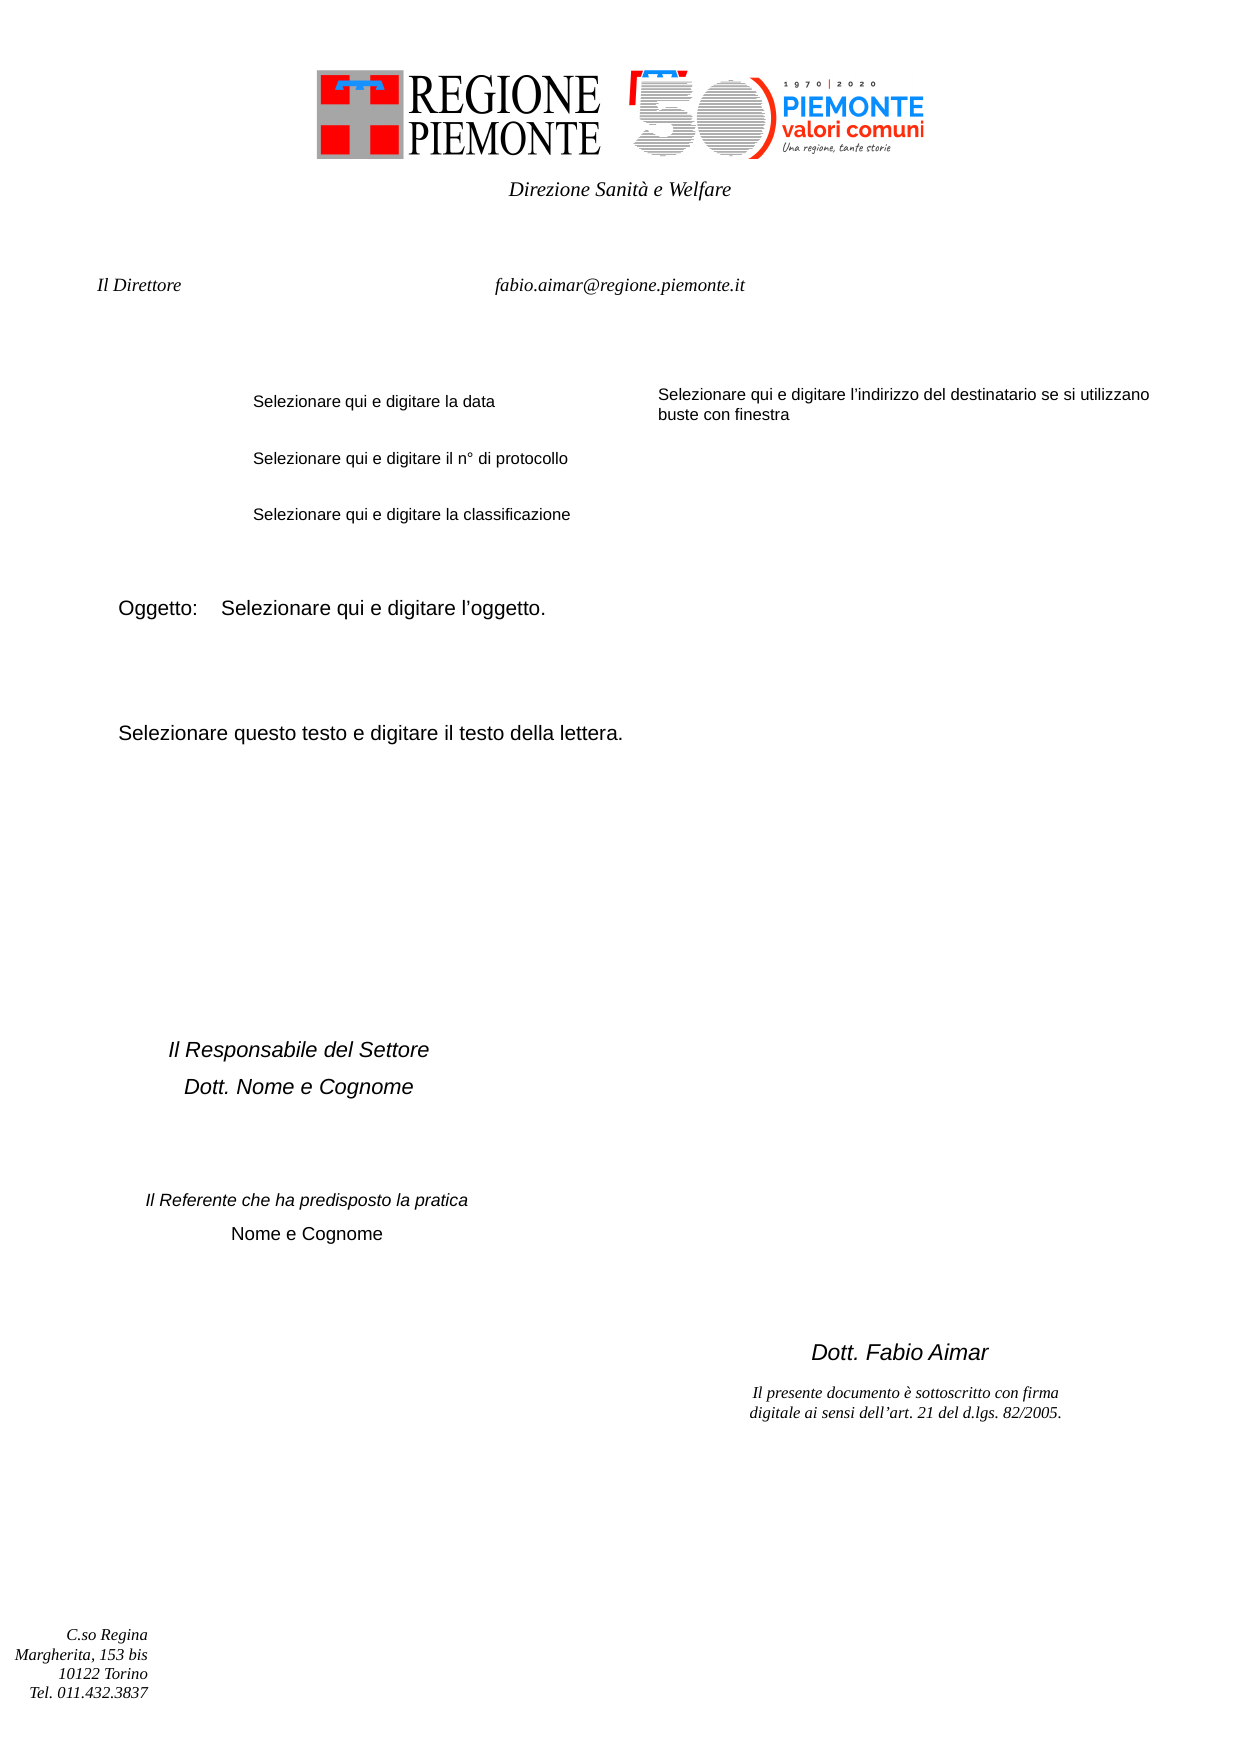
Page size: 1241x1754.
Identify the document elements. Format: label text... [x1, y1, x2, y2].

text Selezionare questo testo e digitare il testo della lettera. [118, 720, 1122, 745]
picture [316, 70, 924, 159]
text Oggetto: Selezionare qui e digitare l’oggetto. [118, 595, 1122, 620]
